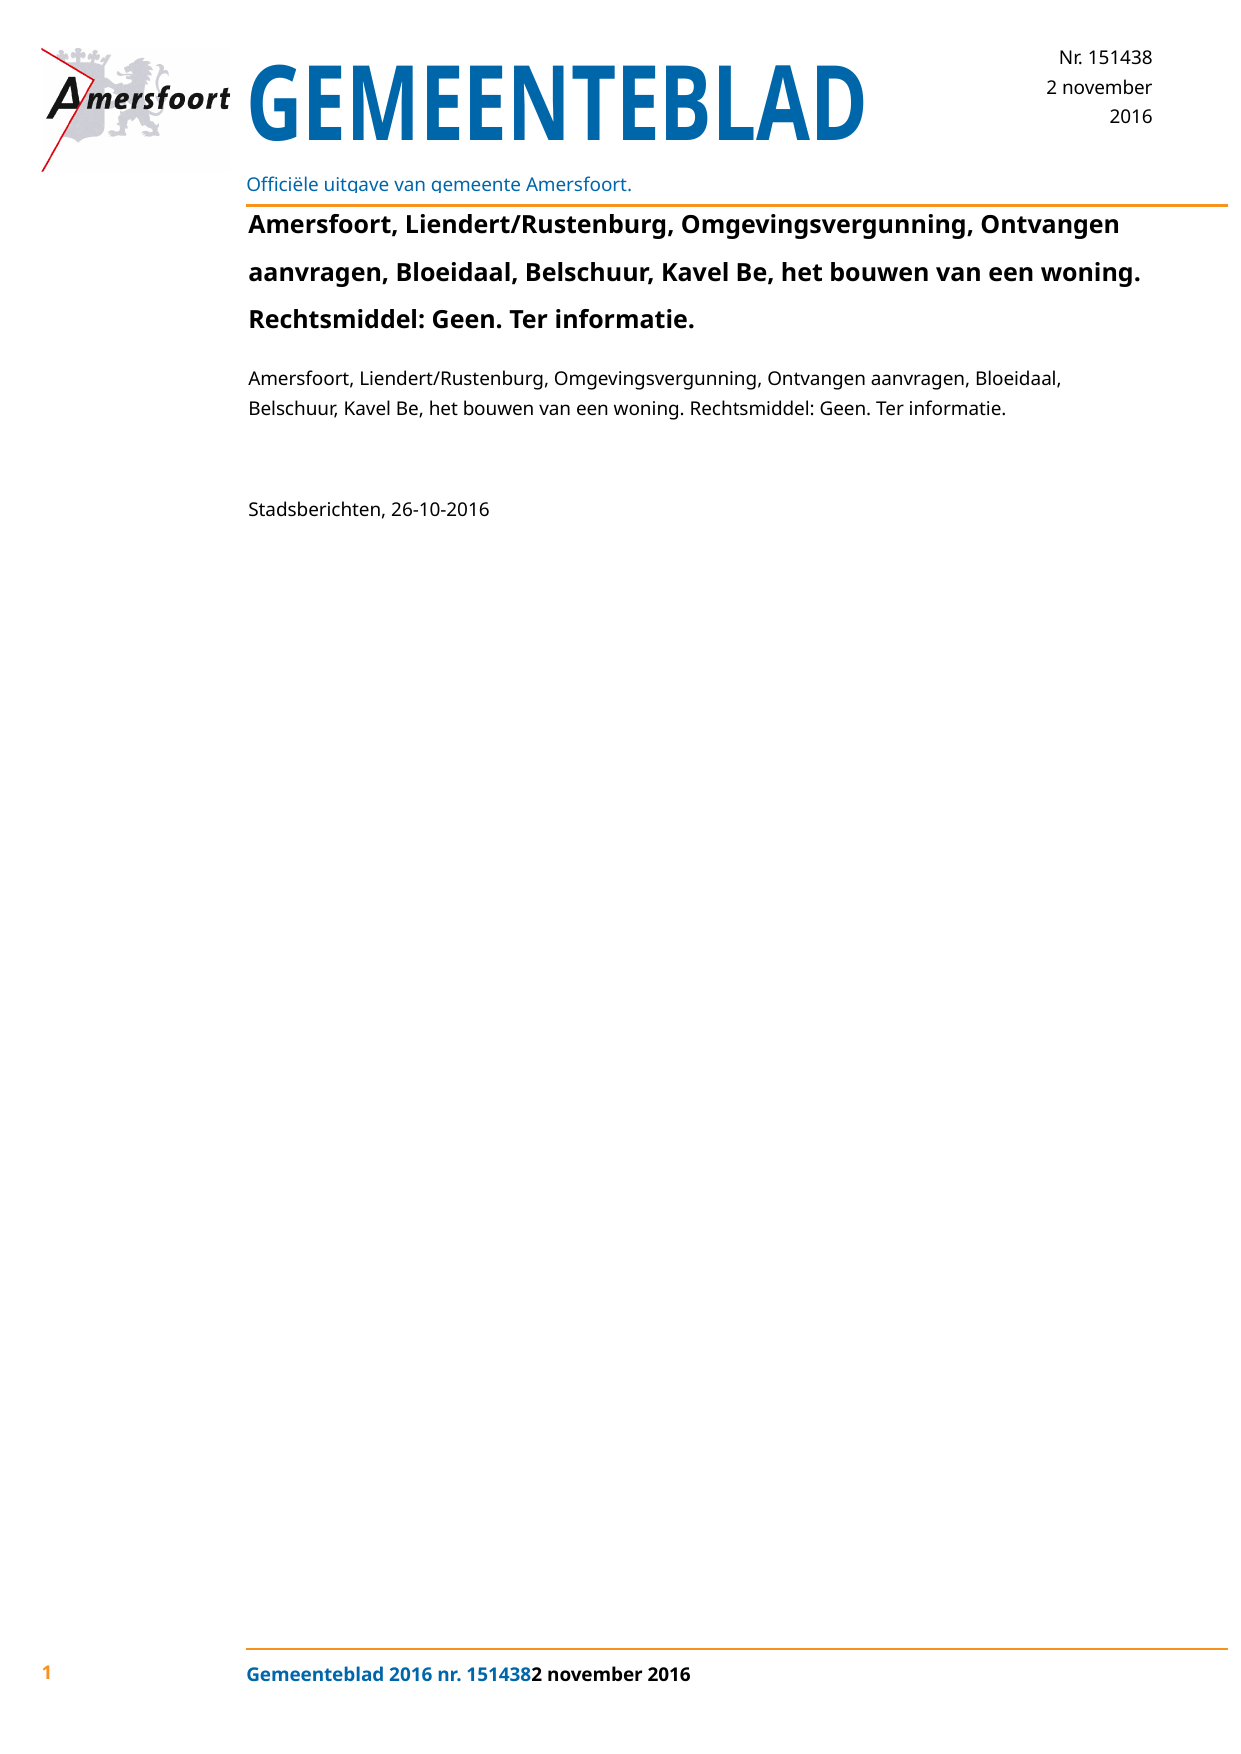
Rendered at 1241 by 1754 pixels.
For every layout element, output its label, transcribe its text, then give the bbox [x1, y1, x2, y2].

text Stadsberichten, 26-10-2016 [248, 496, 1152, 522]
text Amersfoort, Liendert/Rustenburg, Omgevingsvergunning, Ontvangen aanvragen, Bloeidaal, Belschuur, Kavel Be, het bouwen van een woning. Rechtsmiddel: Geen. Ter informatie. [248, 207, 1152, 336]
picture [41, 47, 231, 172]
text Amersfoort, Liendert/Rustenburg, Omgevingsvergunning, Ontvangen aanvragen, Bloeidaal, Belschuur, Kavel Be, het bouwen van een woning. Rechtsmiddel: Geen. Ter informatie. [248, 366, 1152, 421]
